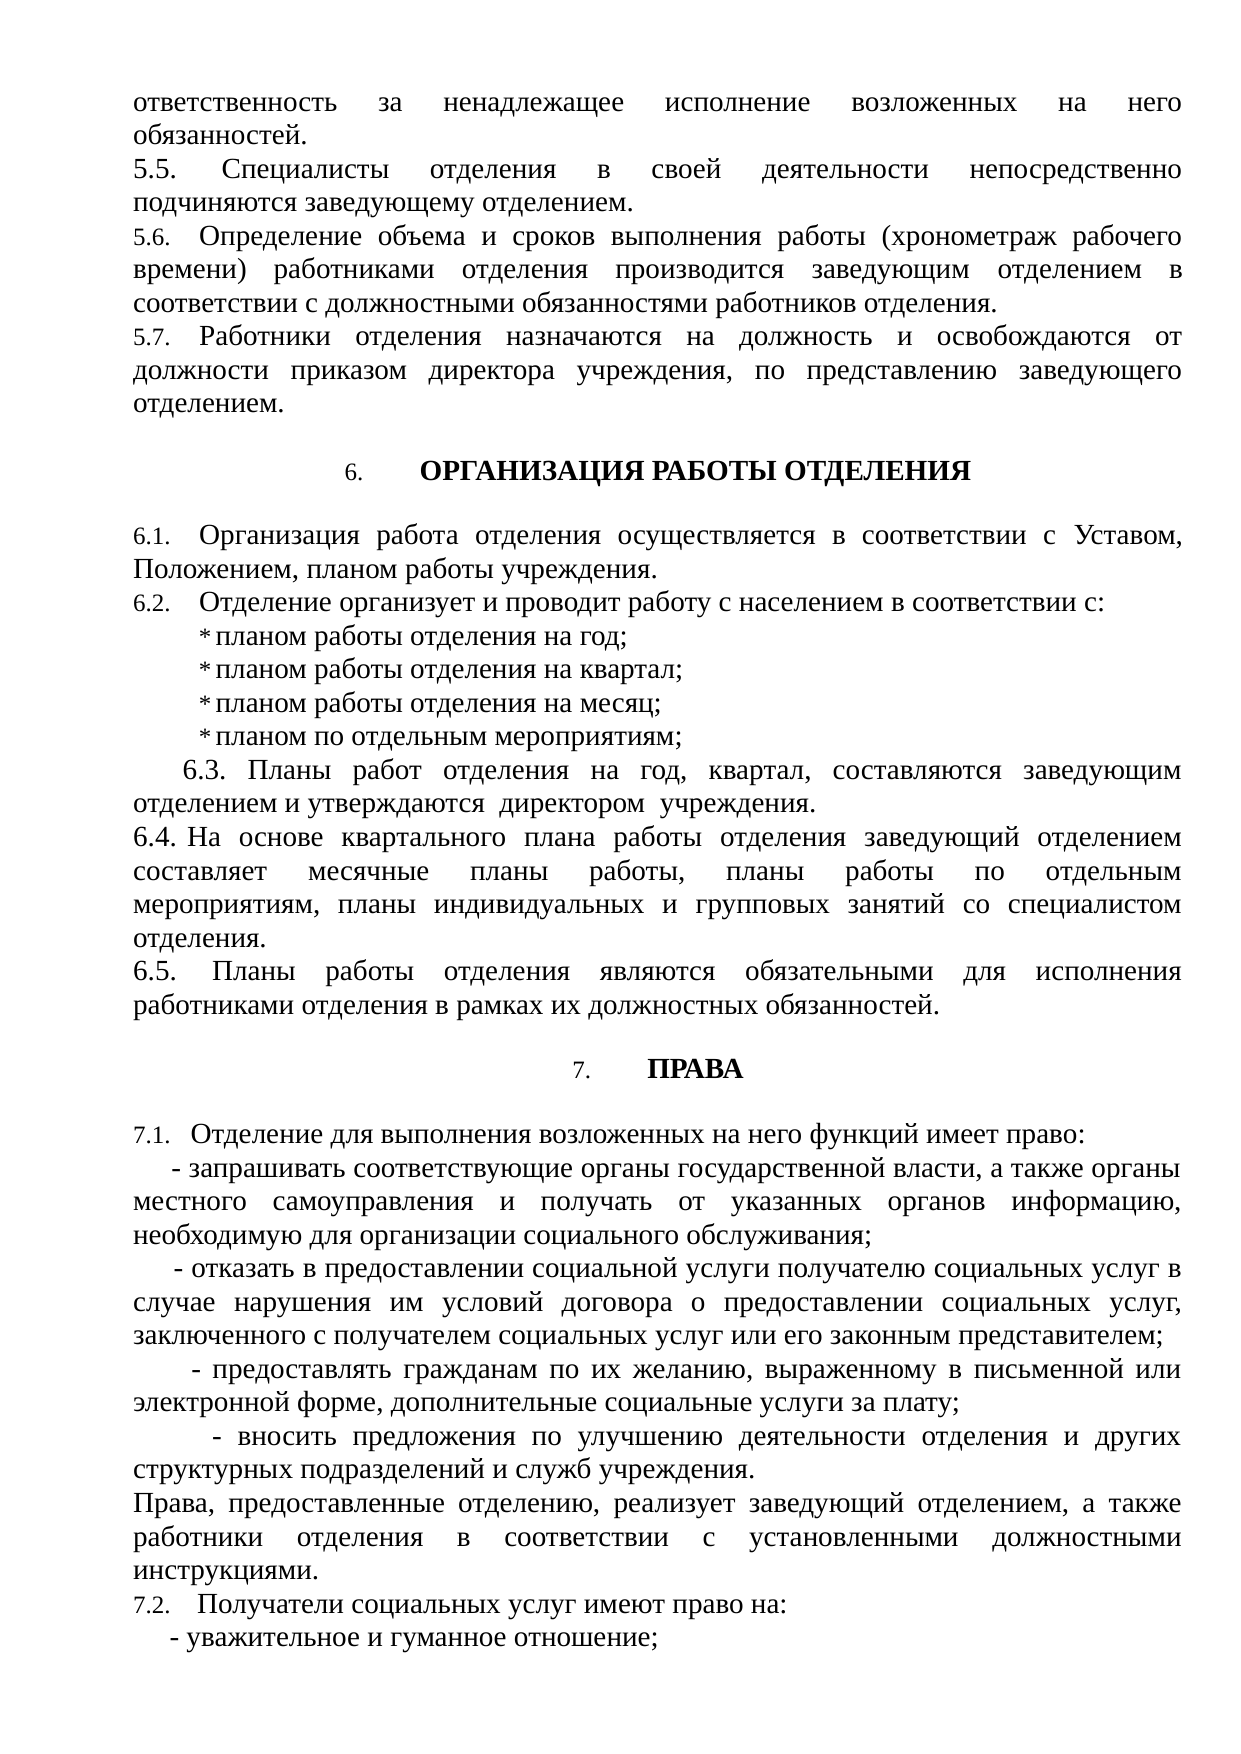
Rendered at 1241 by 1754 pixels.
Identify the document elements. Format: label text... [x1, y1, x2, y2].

text - вносить предложения по улучшению деятельности отделения и других структурных подразделений и служб учреждения. [133, 1418, 1183, 1485]
list Определение объема и сроков выполнения работы (хронометраж рабочего времени) работниками отделения производится заведующим отделением в соответствии с должностными обязанностями работников отделения. [133, 218, 1183, 318]
text Права, предоставленные отделению, реализует заведующий отделением, а также работники отделения в соответствии с установленными должностными инструкциями. [133, 1485, 1183, 1586]
list Организация работа отделения осуществляется в соответствии с Уставом, Положением, планом работы учреждения. [133, 517, 1183, 584]
text - предоставлять гражданам по их желанию, выраженному в письменной или электронной форме, дополнительные социальные услуги за плату; [133, 1351, 1183, 1418]
list планом по отдельным мероприятиям; [198, 718, 1183, 752]
list планом работы отделения на год; [198, 618, 1183, 651]
text - отказать в предоставлении социальной услуги получателю социальных услуг в случае нарушения им условий договора о предоставлении социальных услуг, заключенного с получателем социальных услуг или его законным представителем; [133, 1250, 1183, 1351]
text - запрашивать соответствующие органы государственной власти, а также органы местного самоуправления и получать от указанных органов информацию, необходимую для организации социального обслуживания; [133, 1150, 1183, 1250]
list Получатели социальных услуг имеют право на: [133, 1586, 1183, 1619]
text - уважительное и гуманное отношение; [133, 1619, 1183, 1653]
list планом работы отделения на квартал; [198, 651, 1183, 685]
list Отделение организует и проводит работу с населением в соответствии с: [133, 584, 1183, 618]
list ОРГАНИЗАЦИЯ РАБОТЫ ОТДЕЛЕНИЯ [133, 453, 1183, 486]
list ПРАВА [133, 1052, 1183, 1085]
text ответственность за ненадлежащее исполнение возложенных на него обязанностей. [133, 84, 1183, 151]
text 5.5. Специалисты отделения в своей деятельности непосредственно подчиняются заведующему отделением. [133, 151, 1183, 218]
list планом работы отделения на месяц; [198, 685, 1183, 718]
text 6.4. На основе квартального плана работы отделения заведующий отделением составляет месячные планы работы, планы работы по отдельным мероприятиям, планы индивидуальных и групповых занятий со специалистом отделения. [133, 819, 1183, 953]
text 6.3. Планы работ отделения на год, квартал, составляются заведующим отделением и утверждаются директором учреждения. [133, 752, 1183, 819]
list Отделение для выполнения возложенных на него функций имеет право: [133, 1116, 1183, 1150]
text 6.5. Планы работы отделения являются обязательными для исполнения работниками отделения в рамках их должностных обязанностей. [133, 953, 1183, 1020]
list Работники отделения назначаются на должность и освобождаются от должности приказом директора учреждения, по представлению заведующего отделением. [133, 318, 1183, 419]
